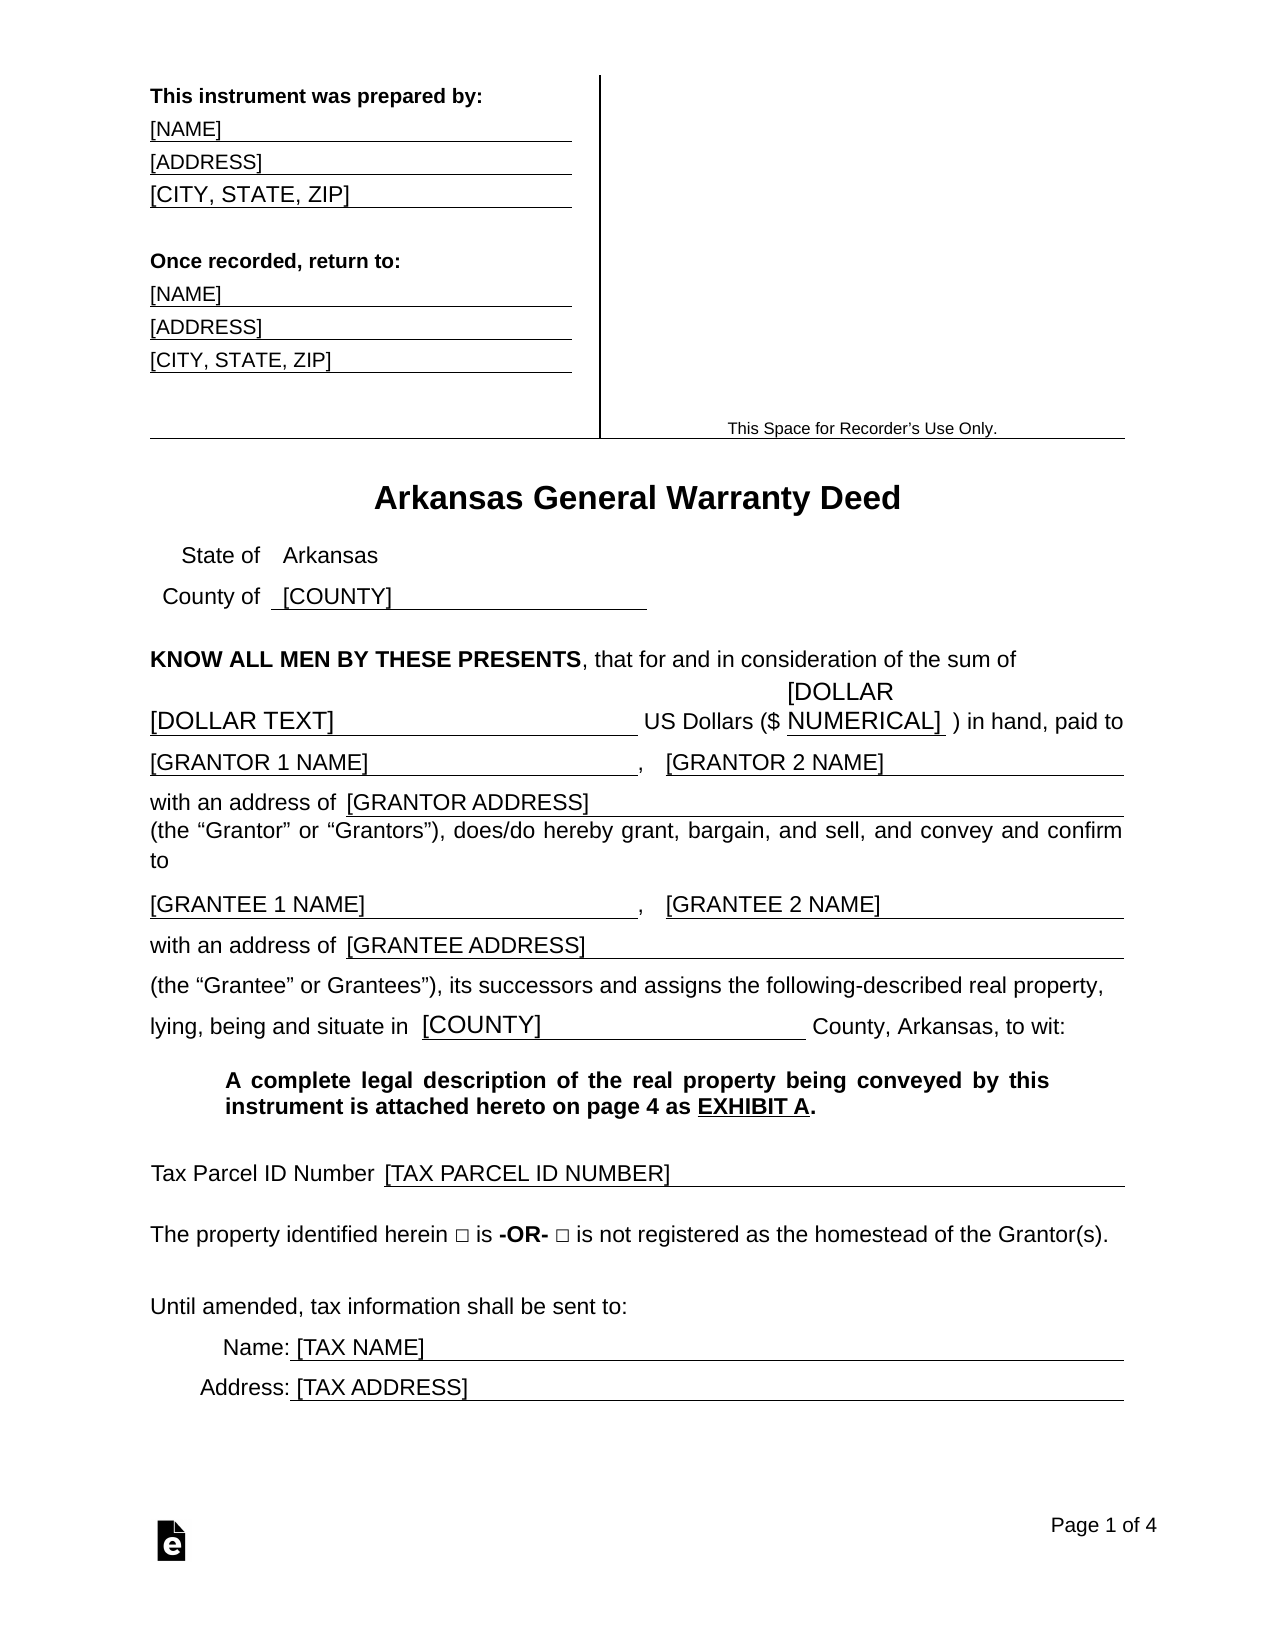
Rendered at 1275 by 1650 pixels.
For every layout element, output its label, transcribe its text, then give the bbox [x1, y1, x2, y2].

table_cell [150, 405, 572, 438]
table_cell [572, 306, 599, 339]
table_cell with an address of [150, 919, 346, 958]
table_cell [572, 339, 599, 372]
table_cell US Dollars ($ [638, 677, 787, 734]
table_cell [572, 273, 599, 306]
table_cell Address: [150, 1360, 290, 1400]
table_cell County, Arkansas, to wit: [806, 999, 1124, 1039]
table_cell [ADDRESS] [150, 142, 572, 174]
table_cell [572, 174, 599, 207]
table_cell with an address of [150, 776, 346, 816]
table_cell (the “Grantor” or “Grantors”), does/do hereby grant, bargain, and sell, and convey and confirm to [150, 873, 1124, 877]
table_cell [572, 405, 599, 438]
table_cell [572, 141, 599, 174]
table_header [601, 75, 1125, 108]
table_cell [601, 108, 1125, 141]
table_cell [GRANTEE 2 NAME] [666, 877, 1124, 918]
table_cell This Space for Recorder’s Use Only. [601, 405, 1125, 438]
table_cell , [638, 877, 666, 918]
table_cell County of [150, 569, 271, 609]
table_cell [CITY, STATE, ZIP] [150, 340, 572, 372]
table_cell [601, 273, 1125, 306]
table_cell [GRANTOR ADDRESS] [346, 775, 1124, 816]
table_cell [NAME] [150, 108, 572, 141]
table_header This instrument was prepared by: [150, 75, 572, 108]
table_cell [572, 240, 599, 273]
table_cell lying, being and situate in [150, 999, 422, 1039]
table_cell [150, 373, 572, 405]
table_cell [601, 339, 1125, 372]
table_cell [GRANTOR 2 NAME] [666, 735, 1124, 775]
table_cell [NAME] [150, 273, 572, 306]
table_cell [601, 306, 1125, 339]
table_cell , [638, 735, 666, 775]
table_cell [601, 141, 1125, 174]
table_cell (the “Grantee” or Grantees”), its successors and assigns the following-described real property, [150, 958, 1124, 999]
table_header KNOW ALL MEN BY THESE PRESENTS, that for and in consideration of the sum of [150, 637, 1124, 646]
table_header Tax Parcel ID Number [151, 1146, 384, 1186]
table_cell [COUNTY] [271, 569, 647, 609]
table_cell [DOLLAR TEXT] [150, 677, 637, 734]
table_cell [DOLLAR NUMERICAL] [787, 677, 946, 734]
table_cell [601, 372, 1125, 405]
table_header [572, 75, 599, 108]
table_cell [GRANTEE ADDRESS] [346, 918, 1124, 958]
table_cell [601, 207, 1125, 240]
table_cell [572, 372, 599, 405]
table_cell [601, 240, 1125, 273]
table_cell ) in hand, paid to [946, 677, 1124, 734]
table_header State of [150, 528, 271, 569]
text Arkansas General Warranty Deed [150, 478, 1125, 516]
text The property identified herein ☐ is -OR- ☐ is not registered as the homestead of the Grantor(s). [150, 1216, 1125, 1250]
table_header [TAX PARCEL ID NUMBER] [384, 1146, 1124, 1186]
table_cell [572, 207, 599, 240]
table_header Arkansas [271, 528, 647, 569]
table_cell [572, 108, 599, 141]
table_cell [GRANTOR 1 NAME] [150, 736, 637, 775]
table_cell [150, 208, 572, 240]
table_header Until amended, tax information shall be sent to: [150, 1279, 1124, 1319]
table_cell [CITY, STATE, ZIP] [150, 175, 572, 207]
table_cell Once recorded, return to: [150, 240, 572, 273]
text A complete legal description of the real property being conveyed by this instrument is attached hereto on page 4 as EXHIBIT A. [225, 1067, 1050, 1119]
table_header KNOW ALL MEN BY THESE PRESENTS, that for and in consideration of the sum of [150, 673, 1124, 677]
table_cell [601, 174, 1125, 207]
table_cell [TAX ADDRESS] [290, 1361, 1124, 1400]
table_cell Name: [150, 1319, 290, 1360]
table_cell [ADDRESS] [150, 307, 572, 339]
table_cell [COUNTY] [422, 999, 806, 1039]
table_cell [GRANTEE 1 NAME] [150, 877, 637, 918]
table_cell [TAX NAME] [290, 1319, 1124, 1360]
